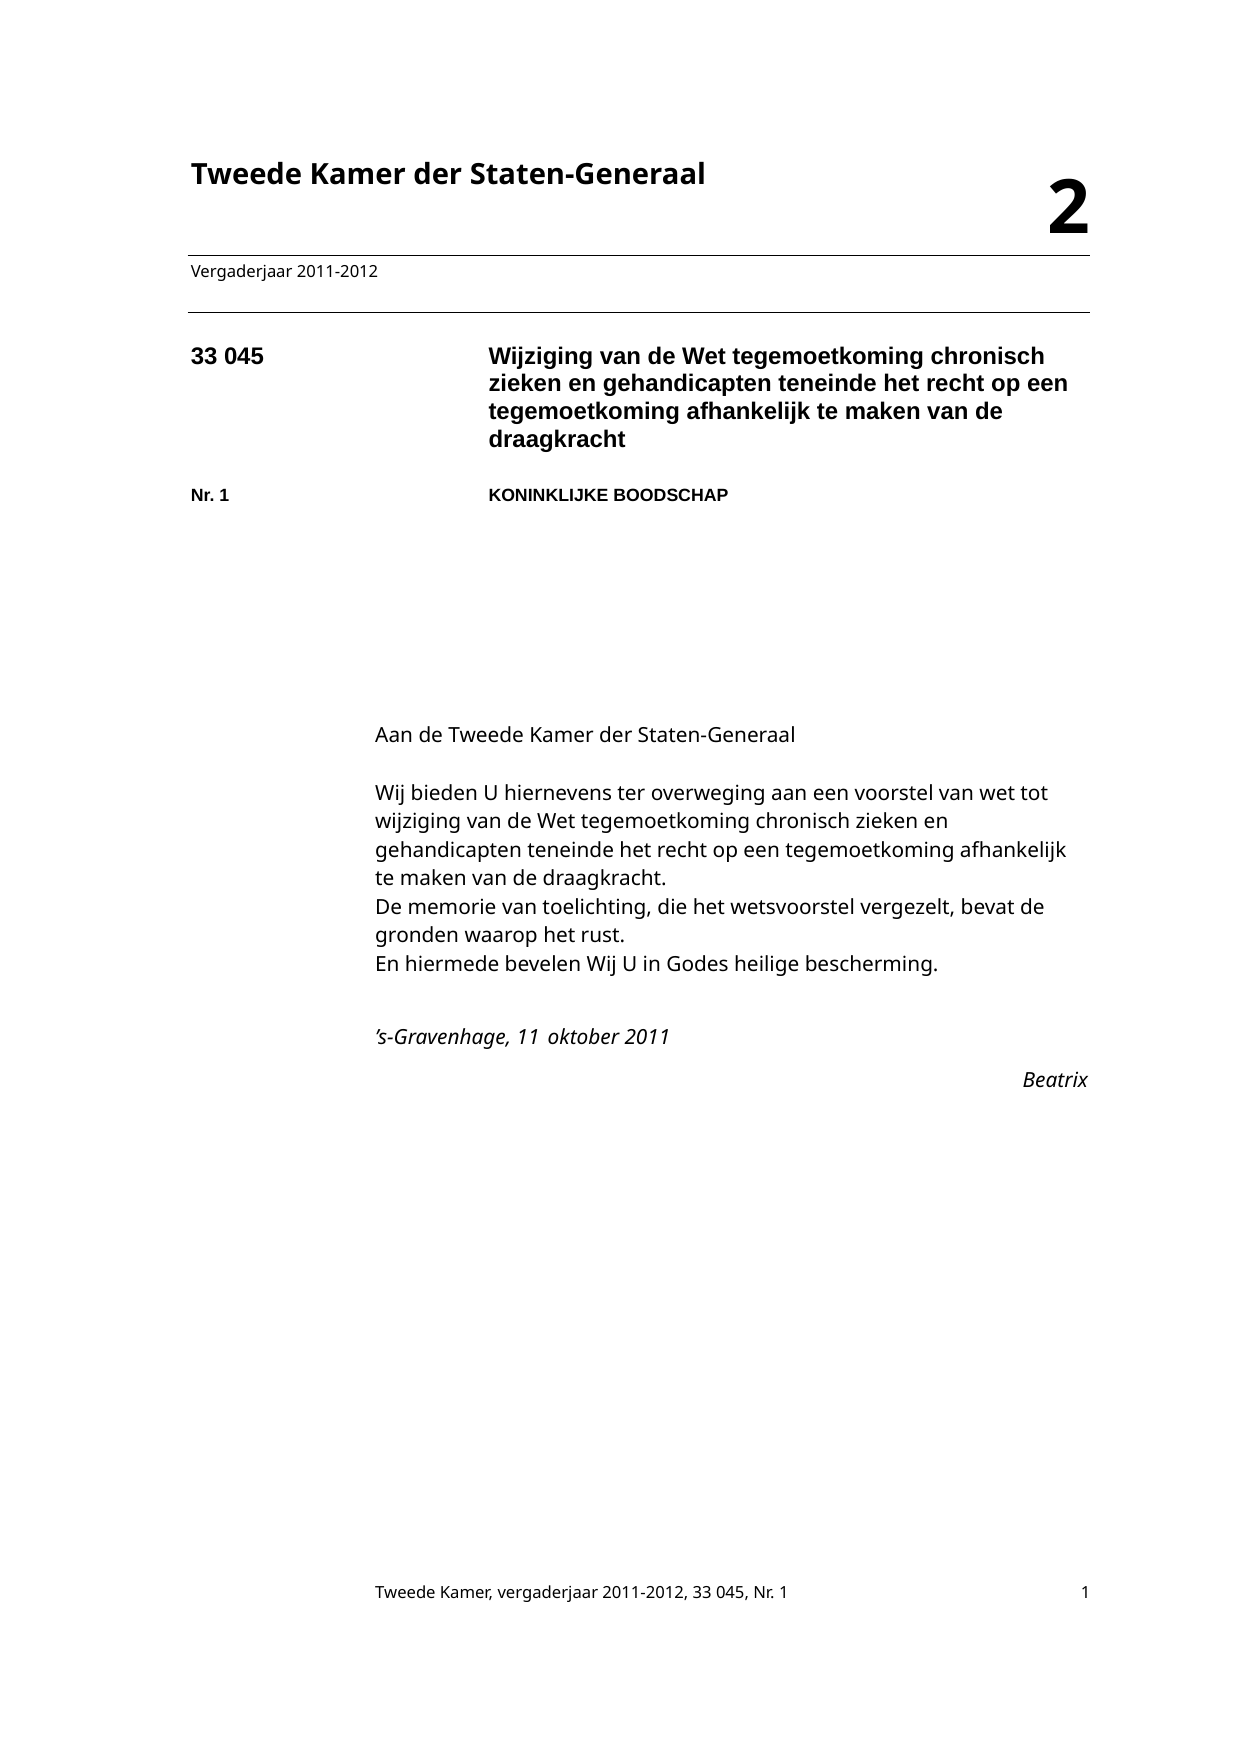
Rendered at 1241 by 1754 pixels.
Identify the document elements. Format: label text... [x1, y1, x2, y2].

text Aan de Tweede Kamer der Staten-Generaal [375, 720, 1090, 748]
text ’s-Gravenhage, 11 oktober 2011 [375, 1022, 1090, 1051]
text De memorie van toelichting, die het wetsvoorstel vergezelt, bevat de gronden waarop het rust. [375, 892, 1090, 949]
table_cell Nr. 1 [188, 482, 485, 601]
table_header 2 [910, 150, 1090, 255]
table_header Tweede Kamer der Staten-Generaal [188, 150, 909, 255]
table_cell KONINKLIJKE BOODSCHAP [485, 482, 1090, 601]
table_cell [485, 256, 1090, 312]
table_cell 33 045 [188, 339, 485, 482]
table_cell Vergaderjaar 2011-2012 [188, 256, 485, 312]
table_cell [188, 313, 485, 339]
text En hiermede bevelen Wij U in Godes heilige bescherming. [375, 949, 1090, 977]
table_cell [485, 313, 1090, 339]
text Beatrix [375, 1066, 1090, 1094]
text Wij bieden U hiernevens ter overweging aan een voorstel van wet tot wijziging van de Wet tegemoetkoming chronisch zieken en gehandicapten teneinde het recht op een tegemoetkoming afhankelijk te maken van de draagkracht. [375, 778, 1090, 892]
table_cell Wijziging van de Wet tegemoetkoming chronisch zieken en gehandicapten teneinde het recht op een tegemoetkoming afhankelijk te maken van de draagkracht [485, 339, 1090, 482]
